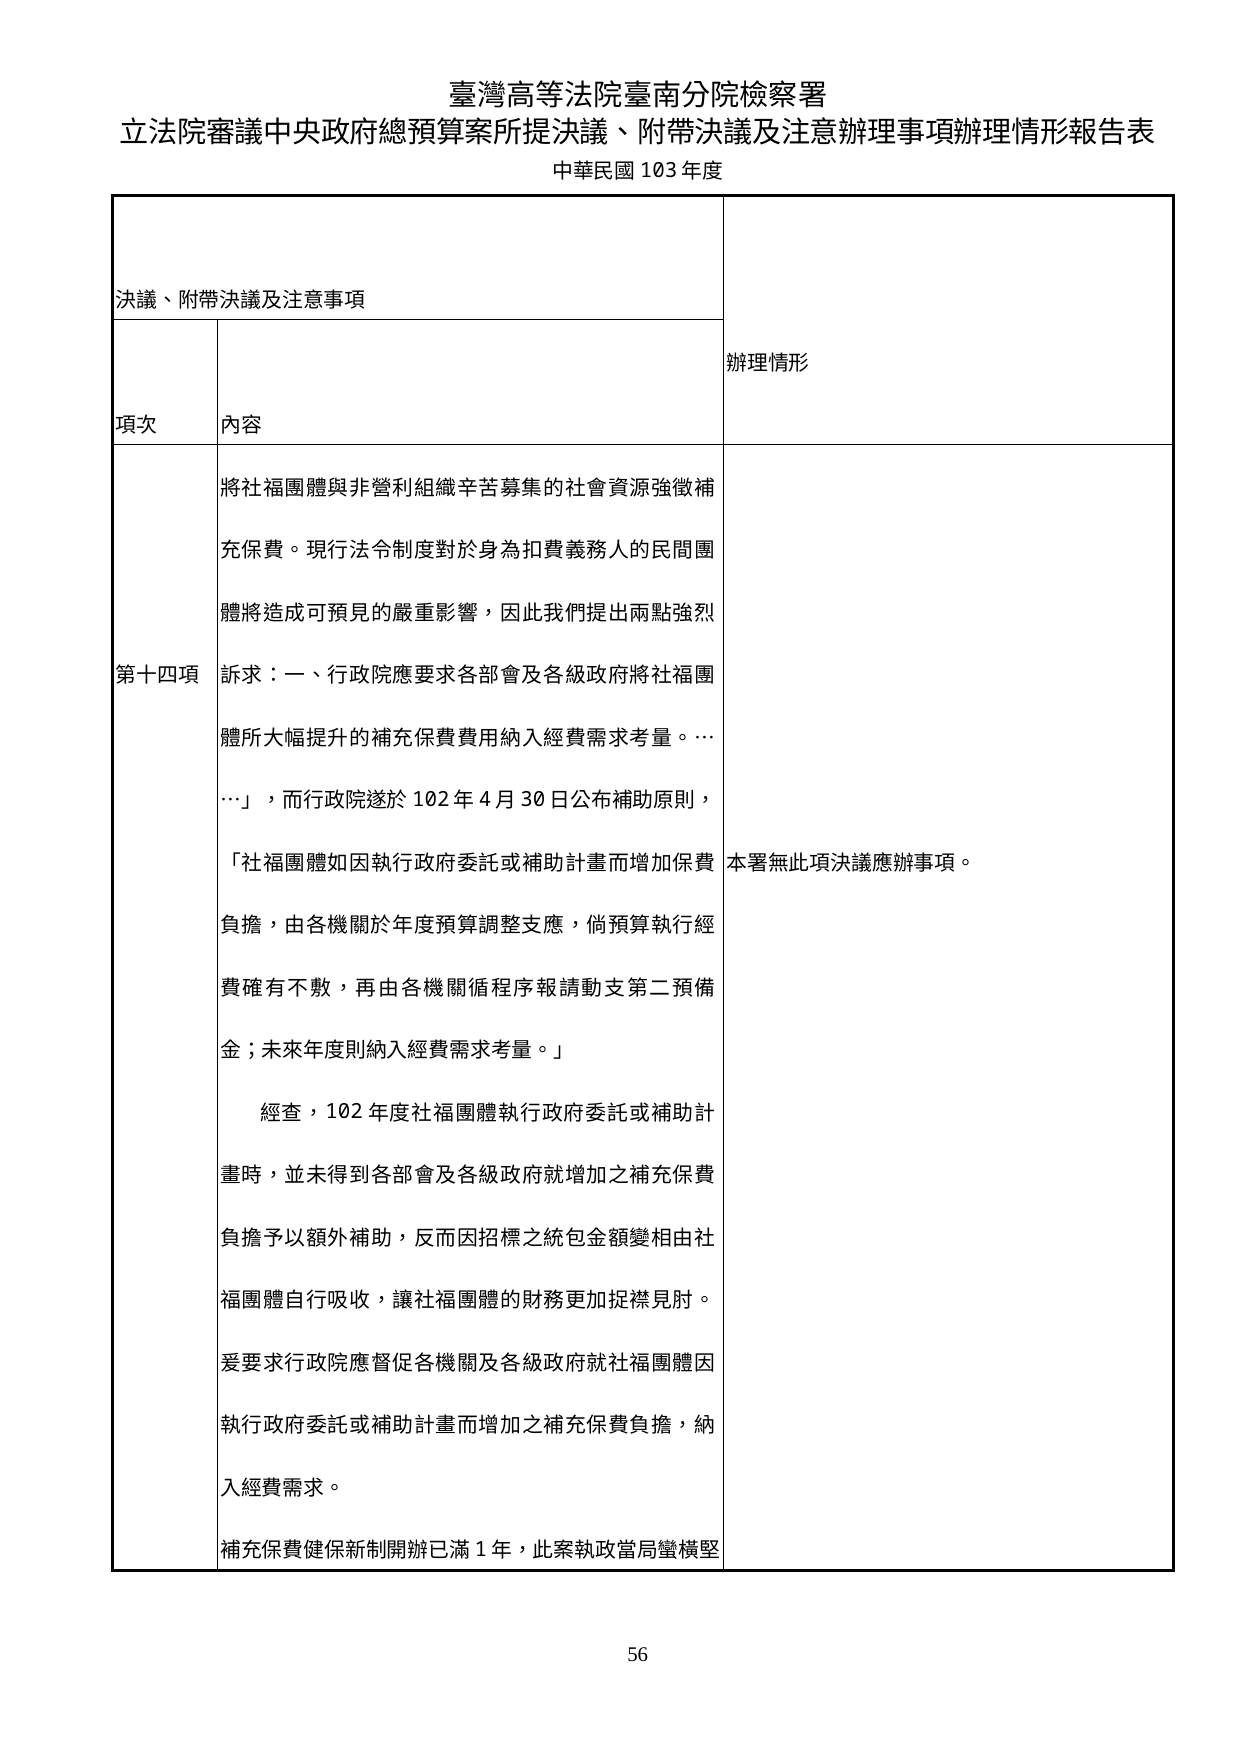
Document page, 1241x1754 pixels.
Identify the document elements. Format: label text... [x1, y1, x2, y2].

table_cell 將社福團體與非營利組織辛苦募集的社會資源強徵補充保費。現行法令制度對於身為扣費義務人的民間團體將造成可預見的嚴重影響，因此我們提出兩點強烈訴求：一、行政院應要求各部會及各級政府將社福團體所大幅提升的補充保費費用納入經費需求考量。……」，而行政院遂於102年4月30日公布補助原則，「社福團體如因執行政府委託或補助計畫而增加保費負擔，由各機關於年度預算調整支應，倘預算執行經費確有不敷，再由各機關循程序報請動支第二預備金；未來年度則納入經費需求考量。」 經查，102年度社福團體執行政府委託或補助計畫時，並未得到各部會及各級政府就增加之補充保費負擔予以額外補助，反而因招標之統包金額變相由社福團體自行吸收，讓社福團體的財務更加捉襟見肘。爰要求行政院應督促各機關及各級政府就社福團體因執行政府委託或補助計畫而增加之補充保費負擔，納入經費需求。 補充保費健保新制開辦已滿1年，此案執政當局蠻橫堅 [218, 445, 723, 1569]
table_cell 第十四項 [114, 445, 217, 1569]
table_cell 內容 [218, 320, 723, 444]
table_header 決議、附帶決議及注意事項 [114, 197, 723, 319]
table_header 辦理情形 [724, 197, 1172, 444]
table_cell 項次 [114, 320, 217, 444]
table_cell 本署無此項決議應辦事項。 [724, 445, 1172, 1569]
